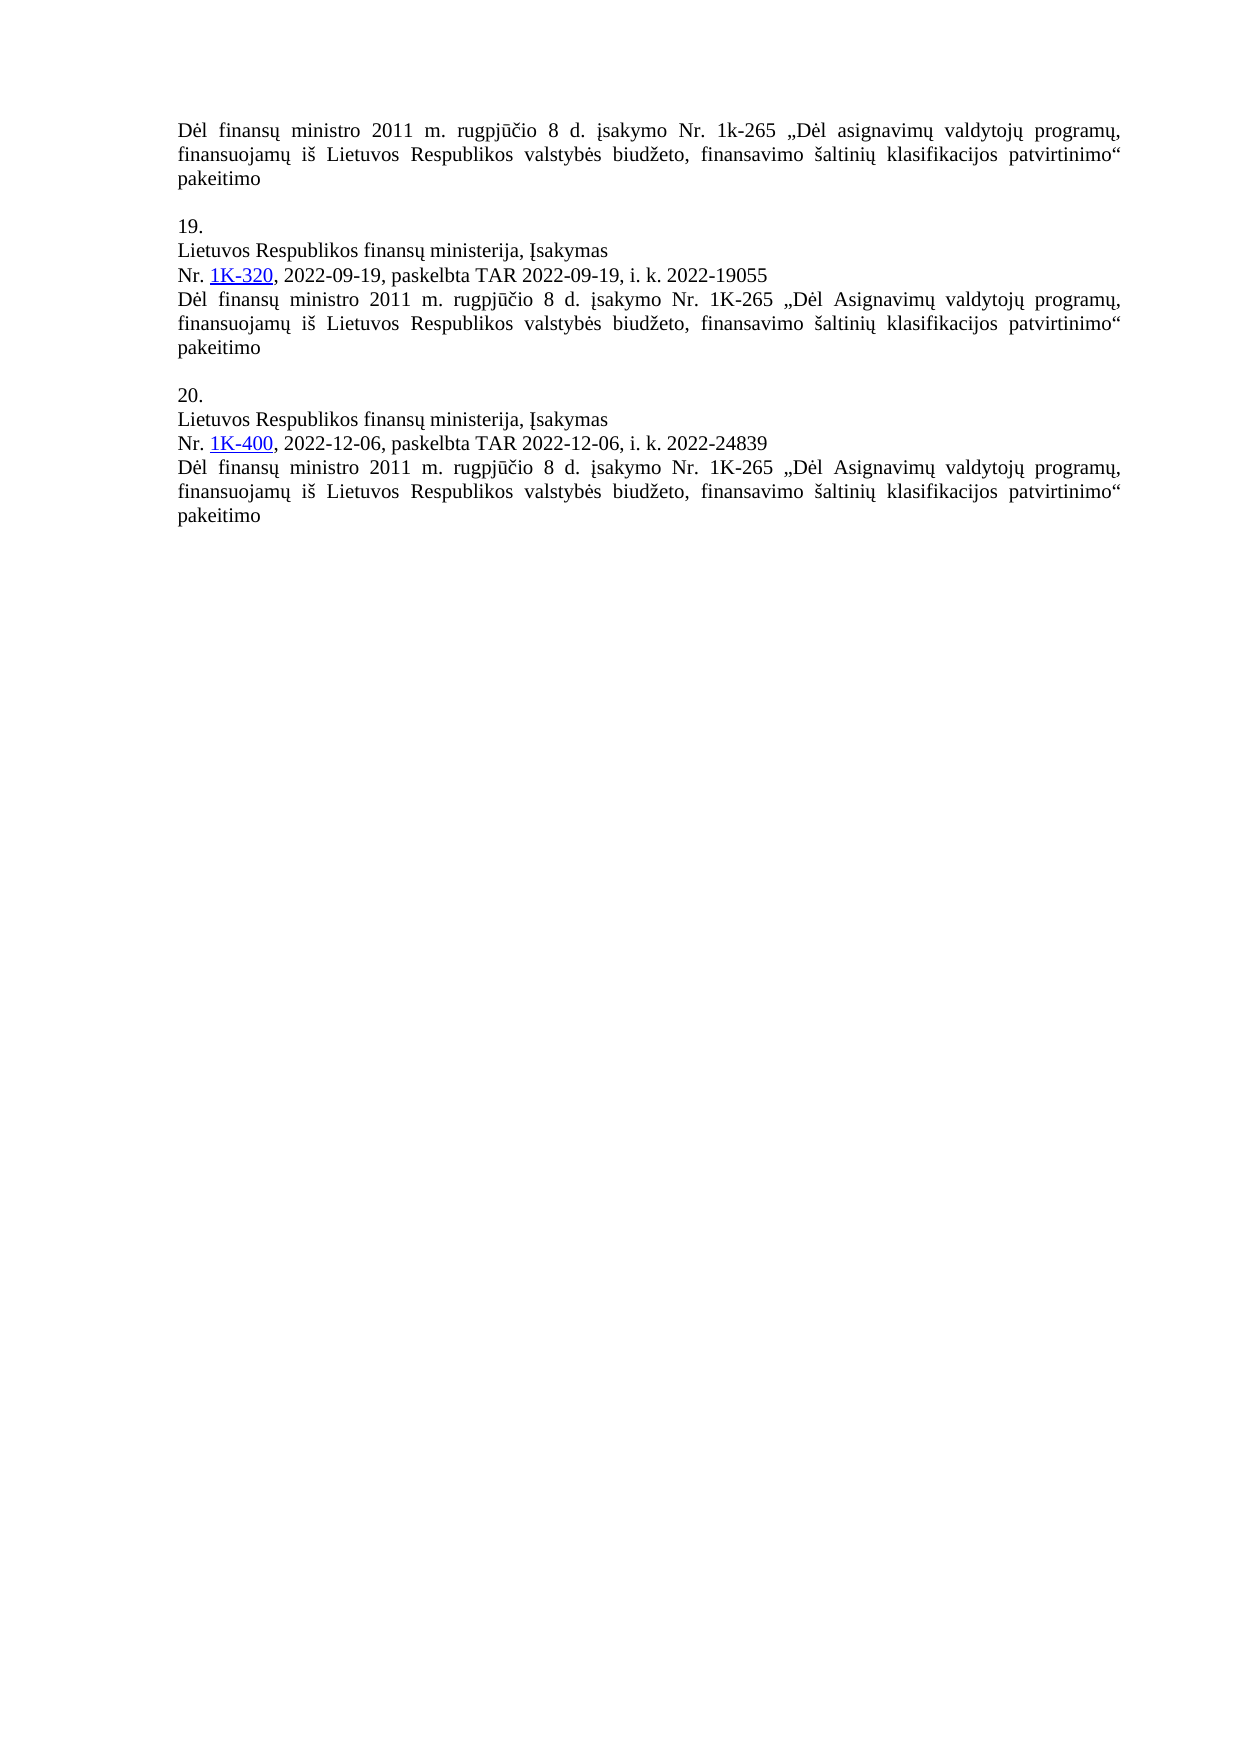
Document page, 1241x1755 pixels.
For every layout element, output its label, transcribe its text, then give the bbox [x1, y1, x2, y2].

text Nr. 1K-400, 2022-12-06, paskelbta TAR 2022-12-06, i. k. 2022-24839 [177, 431, 1122, 455]
text Lietuvos Respublikos finansų ministerija, Įsakymas [177, 407, 1122, 431]
text 19. [177, 214, 1122, 238]
text Nr. 1K-320, 2022-09-19, paskelbta TAR 2022-09-19, i. k. 2022-19055 [177, 262, 1122, 287]
text Dėl finansų ministro 2011 m. rugpjūčio 8 d. įsakymo Nr. 1k-265 „Dėl asignavimų valdytojų programų, finansuojamų iš Lietuvos Respublikos valstybės biudžeto, finansavimo šaltinių klasifikacijos patvirtinimo“ pakeitimo [177, 118, 1122, 190]
text 20. [177, 383, 1122, 407]
text Lietuvos Respublikos finansų ministerija, Įsakymas [177, 238, 1122, 262]
text Dėl finansų ministro 2011 m. rugpjūčio 8 d. įsakymo Nr. 1K-265 „Dėl Asignavimų valdytojų programų, finansuojamų iš Lietuvos Respublikos valstybės biudžeto, finansavimo šaltinių klasifikacijos patvirtinimo“ pakeitimo [177, 455, 1122, 527]
text Dėl finansų ministro 2011 m. rugpjūčio 8 d. įsakymo Nr. 1K-265 „Dėl Asignavimų valdytojų programų, finansuojamų iš Lietuvos Respublikos valstybės biudžeto, finansavimo šaltinių klasifikacijos patvirtinimo“ pakeitimo [177, 287, 1122, 359]
